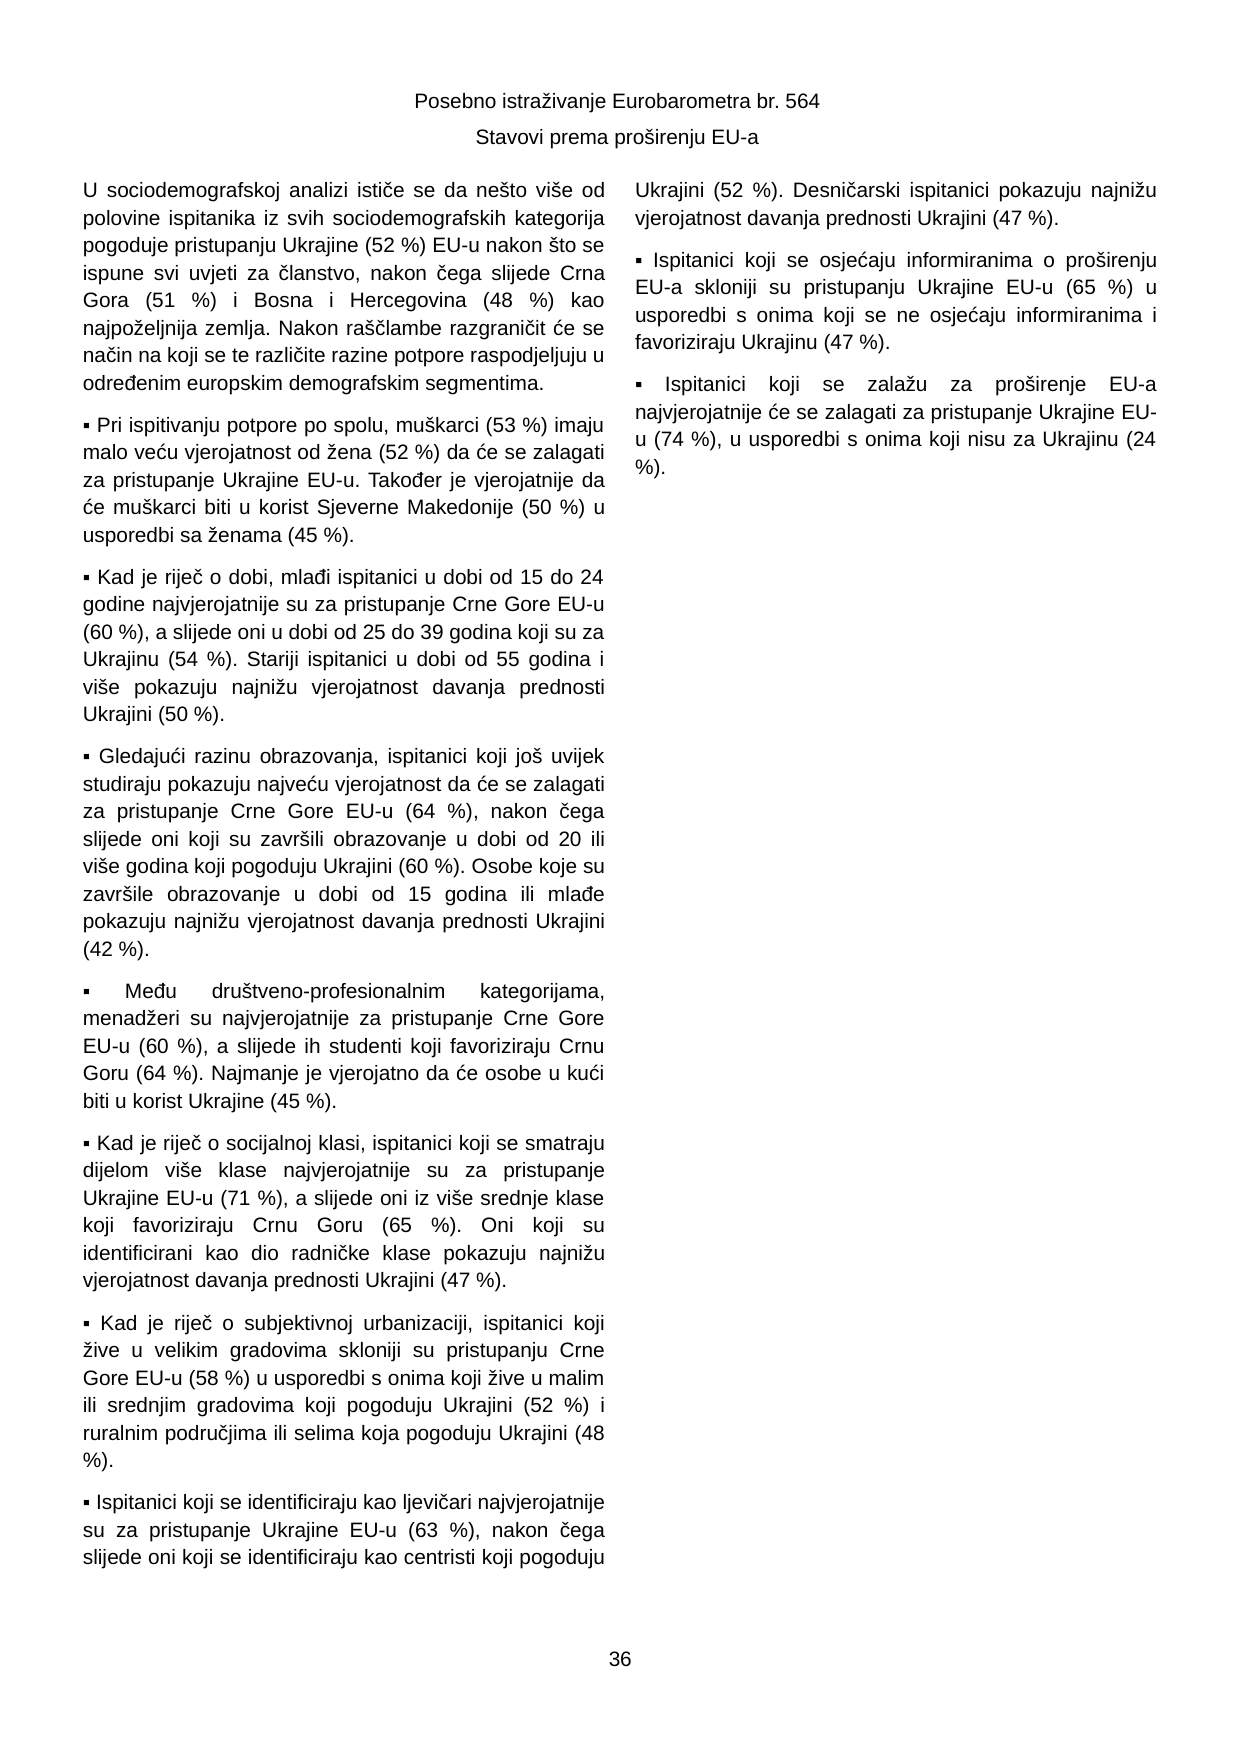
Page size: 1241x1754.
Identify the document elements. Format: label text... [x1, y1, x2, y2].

text ▪ Ispitanici koji se osjećaju informiranima o proširenju EU-a skloniji su pristupanju Ukrajine EU-u (65 %) u usporedbi s onima koji se ne osjećaju informiranima i favoriziraju Ukrajinu (47 %). [635, 247, 1157, 354]
text ▪ Kad je riječ o socijalnoj klasi, ispitanici koji se smatraju dijelom više klase najvjerojatnije su za pristupanje Ukrajine EU-u (71 %), a slijede oni iz više srednje klase koji favoriziraju Crnu Goru (65 %). Oni koji su identificirani kao dio radničke klase pokazuju najnižu vjerojatnost davanja prednosti Ukrajini (47 %). [83, 1131, 605, 1292]
text ▪ Gledajući razinu obrazovanja, ispitanici koji još uvijek studiraju pokazuju najveću vjerojatnost da će se zalagati za pristupanje Crne Gore EU-u (64 %), nakon čega slijede oni koji su završili obrazovanje u dobi od 20 ili više godina koji pogoduju Ukrajini (60 %). Osobe koje su završile obrazovanje u dobi od 15 godina ili mlađe pokazuju najnižu vjerojatnost davanja prednosti Ukrajini (42 %). [83, 744, 605, 961]
text ▪ Među društveno-profesionalnim kategorijama, menadžeri su najvjerojatnije za pristupanje Crne Gore EU-u (60 %), a slijede ih studenti koji favoriziraju Crnu Goru (64 %). Najmanje je vjerojatno da će osobe u kući biti u korist Ukrajine (45 %). [83, 979, 605, 1113]
text ▪ Kad je riječ o subjektivnoj urbanizaciji, ispitanici koji žive u velikim gradovima skloniji su pristupanju Crne Gore EU-u (58 %) u usporedbi s onima koji žive u malim ili srednjim gradovima koji pogoduju Ukrajini (52 %) i ruralnim područjima ili selima koja pogoduju Ukrajini (48 %). [83, 1310, 605, 1472]
text ▪ Ispitanici koji se zalažu za proširenje EU-a najvjerojatnije će se zalagati za pristupanje Ukrajine EU-u (74 %), u usporedbi s onima koji nisu za Ukrajinu (24 %). [635, 372, 1157, 478]
text ▪ Ispitanici koji se identificiraju kao ljevičari najvjerojatnije su za pristupanje Ukrajine EU-u (63 %), nakon čega slijede oni koji se identificiraju kao centristi koji pogoduju [83, 1490, 605, 1569]
text ▪ Pri ispitivanju potpore po spolu, muškarci (53 %) imaju malo veću vjerojatnost od žena (52 %) da će se zalagati za pristupanje Ukrajine EU-u. Također je vjerojatnije da će muškarci biti u korist Sjeverne Makedonije (50 %) u usporedbi sa ženama (45 %). [83, 412, 605, 546]
text U sociodemografskoj analizi ističe se da nešto više od polovine ispitanika iz svih sociodemografskih kategorija pogoduje pristupanju Ukrajine (52 %) EU-u nakon što se ispune svi uvjeti za članstvo, nakon čega slijede Crna Gora (51 %) i Bosna i Hercegovina (48 %) kao najpoželjnija zemlja. Nakon raščlambe razgraničit će se način na koji se te različite razine potpore raspodjeljuju u određenim europskim demografskim segmentima. [83, 178, 605, 394]
text Ukrajini (52 %). Desničarski ispitanici pokazuju najnižu vjerojatnost davanja prednosti Ukrajini (47 %). [635, 178, 1157, 229]
text ▪ Kad je riječ o dobi, mlađi ispitanici u dobi od 15 do 24 godine najvjerojatnije su za pristupanje Crne Gore EU-u (60 %), a slijede oni u dobi od 25 do 39 godina koji su za Ukrajinu (54 %). Stariji ispitanici u dobi od 55 godina i više pokazuju najnižu vjerojatnost davanja prednosti Ukrajini (50 %). [83, 564, 605, 726]
